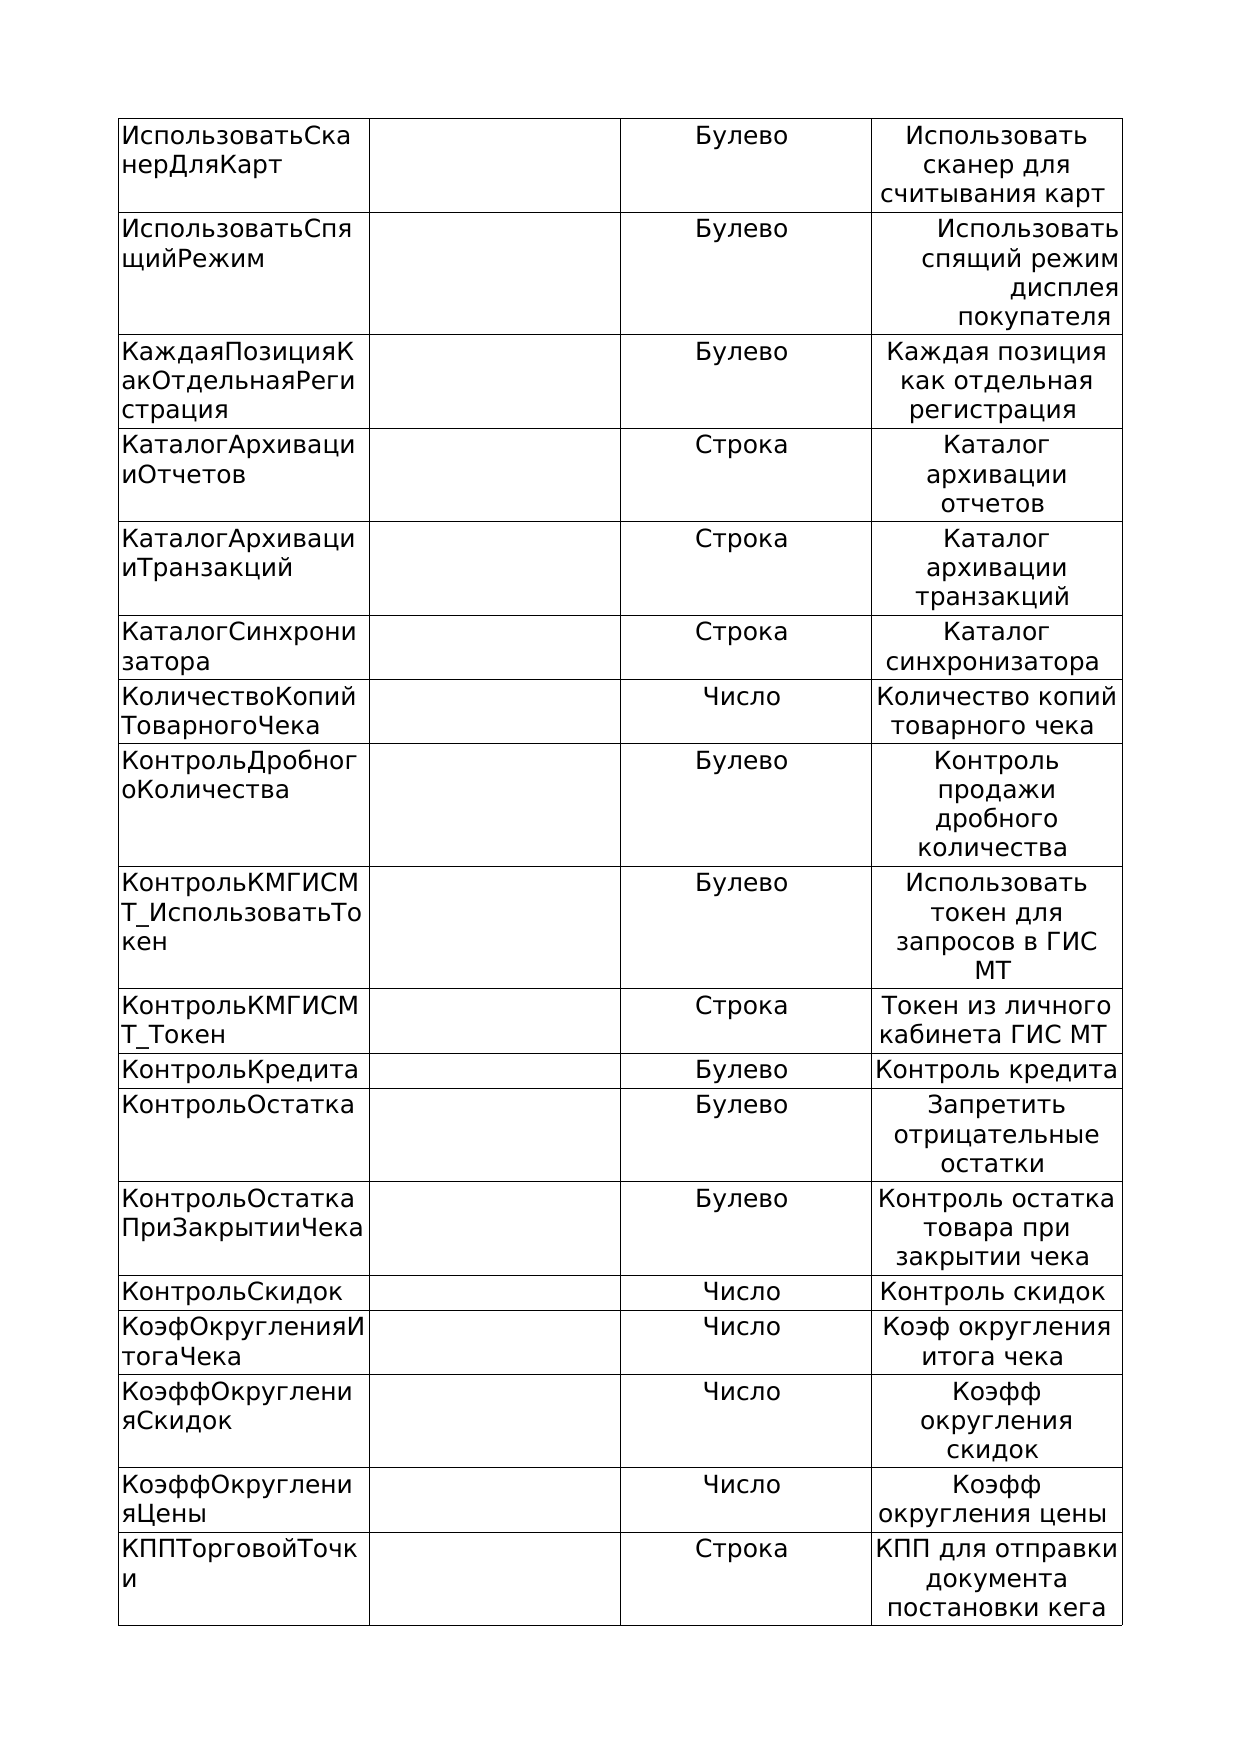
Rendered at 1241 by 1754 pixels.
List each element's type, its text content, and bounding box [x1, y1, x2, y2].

table_cell КонтрольОстатка [119, 1089, 369, 1181]
table_cell Контроль кредита [872, 1054, 1122, 1088]
table_cell [370, 1468, 620, 1532]
table_cell Булево [621, 213, 871, 334]
table_cell КонтрольКМГИСМТ_Токен [119, 989, 369, 1052]
table_cell ИспользоватьСпящийРежим [119, 213, 369, 334]
table_cell КонтрольОстаткаПриЗакрытииЧека [119, 1182, 369, 1274]
table_cell Каталог архивации транзакций [872, 522, 1122, 614]
table_cell КаталогАрхивацииТранзакций [119, 522, 369, 614]
table_cell Контроль продажи дробного количества [872, 744, 1122, 866]
table_cell Булево [621, 744, 871, 866]
table_cell Каталог синхронизатора [872, 616, 1122, 679]
table_cell КаталогАрхивацииОтчетов [119, 429, 369, 521]
table_cell [370, 1276, 620, 1309]
table_cell Коэфф округления скидок [872, 1375, 1122, 1467]
table_cell [370, 1054, 620, 1088]
table_cell [370, 680, 620, 743]
table_cell Строка [621, 989, 871, 1052]
table_cell [370, 522, 620, 614]
table_cell Булево [621, 1054, 871, 1088]
table_cell КаталогСинхронизатора [119, 616, 369, 679]
table_cell КонтрольДробногоКоличества [119, 744, 369, 866]
table_cell Использовать токен для запросов в ГИС МТ [872, 867, 1122, 988]
table_cell ИспользоватьСканерДляКарт [119, 119, 369, 212]
table_cell Контроль скидок [872, 1276, 1122, 1309]
table_cell [370, 1311, 620, 1374]
table_cell Строка [621, 522, 871, 614]
table_cell Строка [621, 1533, 871, 1625]
table_cell [370, 989, 620, 1052]
table_cell [370, 213, 620, 334]
table_cell КаждаяПозицияКакОтдельнаяРегистрация [119, 335, 369, 428]
table_cell КоэффОкругленияСкидок [119, 1375, 369, 1467]
table_cell Строка [621, 429, 871, 521]
table_cell Каталог архивации отчетов [872, 429, 1122, 521]
table_cell [370, 616, 620, 679]
table_cell [370, 335, 620, 428]
table_cell [370, 119, 620, 212]
table_cell Число [621, 1468, 871, 1532]
table_cell Число [621, 680, 871, 743]
table_cell [370, 1375, 620, 1467]
table_cell КППТорговойТочки [119, 1533, 369, 1625]
table_cell КоэфОкругленияИтогаЧека [119, 1311, 369, 1374]
table_cell Число [621, 1375, 871, 1467]
table_cell Булево [621, 1089, 871, 1181]
table_cell Число [621, 1276, 871, 1309]
table_cell Каждая позиция как отдельная регистрация [872, 335, 1122, 428]
table_cell Запретить отрицательные остатки [872, 1089, 1122, 1181]
table_cell Токен из личного кабинета ГИС МТ [872, 989, 1122, 1052]
table_cell КоличествоКопийТоварногоЧека [119, 680, 369, 743]
table_cell [370, 1533, 620, 1625]
table_cell Булево [621, 119, 871, 212]
table_cell Булево [621, 1182, 871, 1274]
table_cell Использовать сканер для считывания карт [872, 119, 1122, 212]
table_cell Коэф округления итога чека [872, 1311, 1122, 1374]
table_cell Количество копий товарного чека [872, 680, 1122, 743]
table_cell Использовать спящий режим дисплея покупателя [872, 213, 1122, 334]
table_cell Булево [621, 867, 871, 988]
table_cell [370, 1182, 620, 1274]
table_cell [370, 867, 620, 988]
table_cell Строка [621, 616, 871, 679]
table_cell Коэфф округления цены [872, 1468, 1122, 1532]
table_cell КонтрольКредита [119, 1054, 369, 1088]
table_cell КонтрольСкидок [119, 1276, 369, 1309]
table_cell КПП для отправки документа постановки кега [872, 1533, 1122, 1625]
table_cell Число [621, 1311, 871, 1374]
table_cell Контроль остатка товара при закрытии чека [872, 1182, 1122, 1274]
table_cell Булево [621, 335, 871, 428]
table_cell [370, 744, 620, 866]
table_cell КонтрольКМГИСМТ_ИспользоватьТокен [119, 867, 369, 988]
table_cell КоэффОкругленияЦены [119, 1468, 369, 1532]
table_cell [370, 429, 620, 521]
table_cell [370, 1089, 620, 1181]
